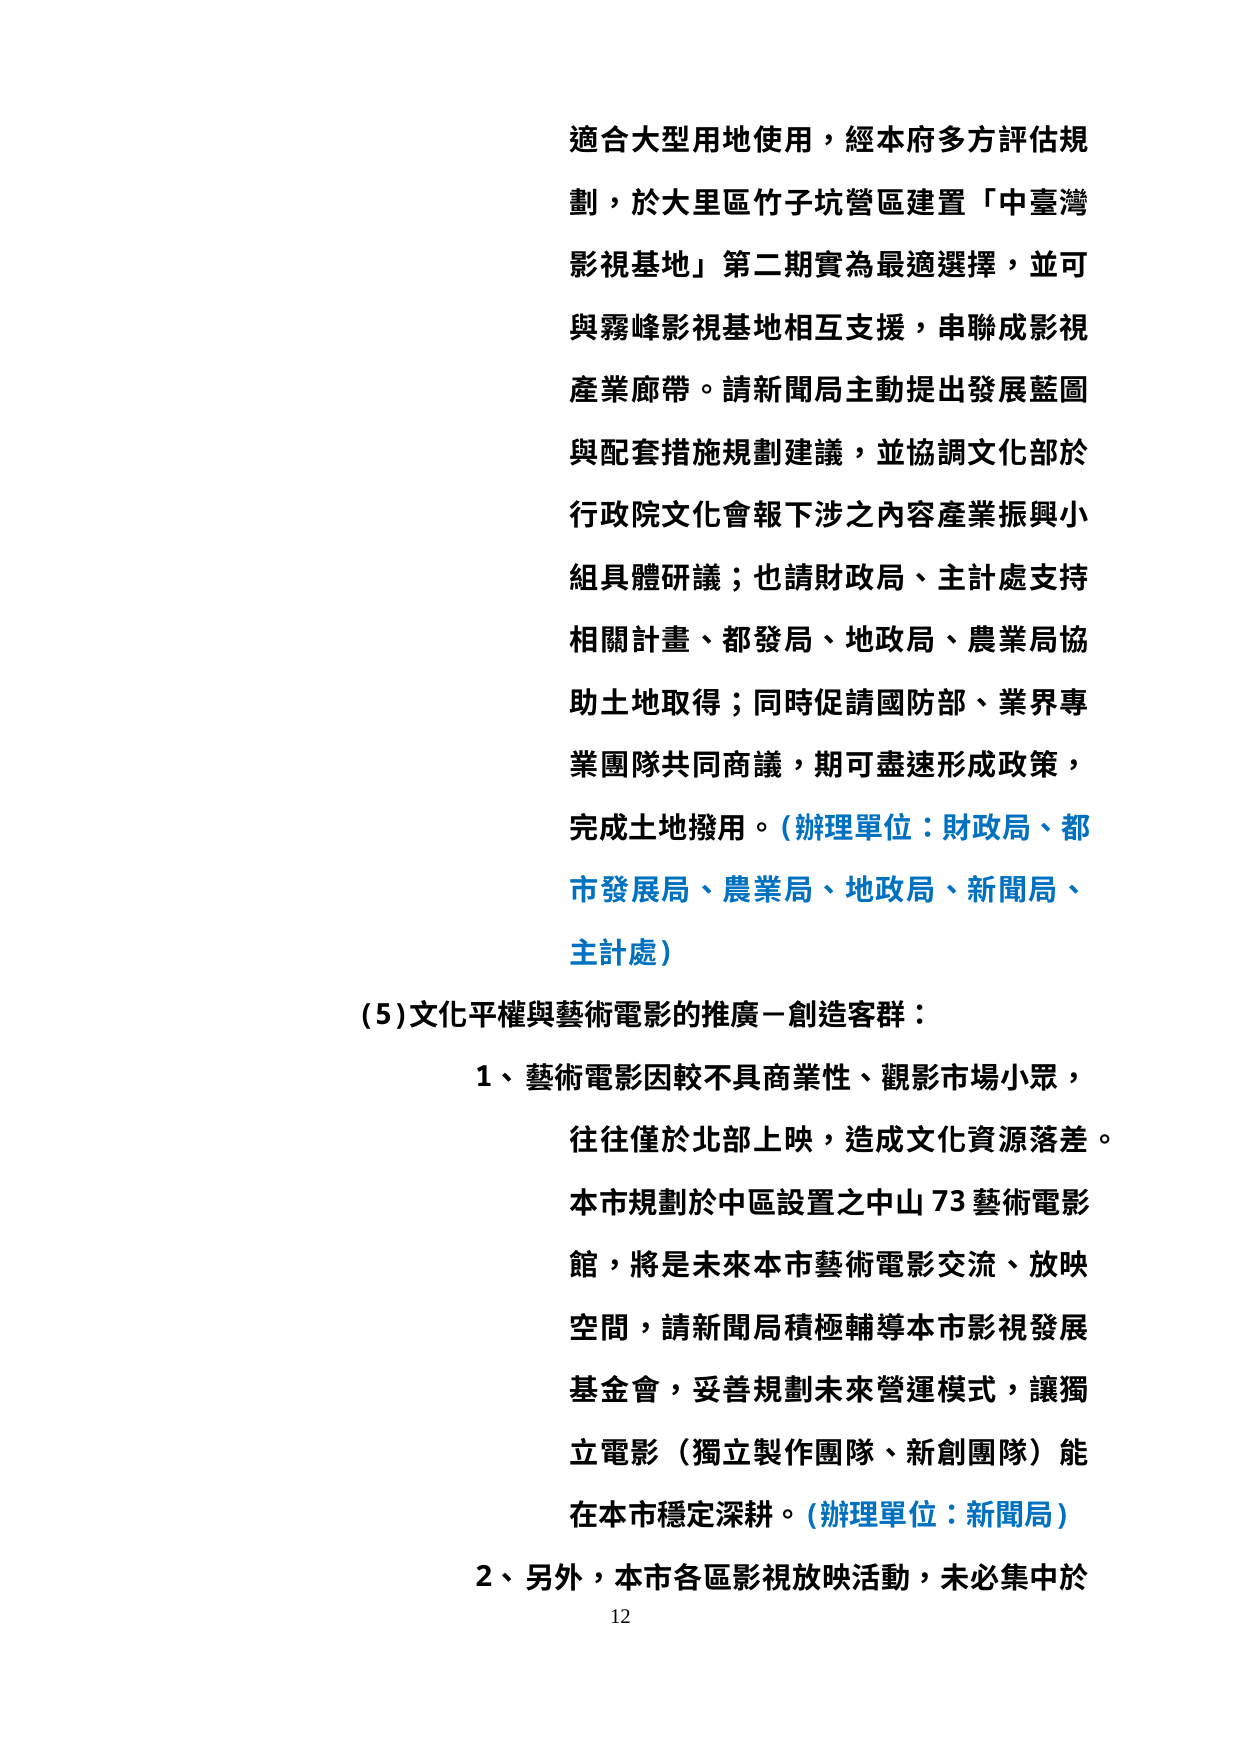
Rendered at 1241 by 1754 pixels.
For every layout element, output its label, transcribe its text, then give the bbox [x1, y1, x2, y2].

list 文化平權與藝術電影的推廣－創造客群： [357, 971, 1090, 1034]
list 另外，本市各區影視放映活動，未必集中於 [475, 1534, 1090, 1596]
list 因霧峰區中臺灣影視基地面積及建物緊縮，無法達到國際劇組實拍和搭景基地需求，如欲開發國家級影視實拍基地需另覓更適合大型用地使用，經本府多方評估規劃，於大里區竹子坑營區建置「中臺灣影視基地」第二期實為最適選擇，並可與霧峰影視基地相互支援，串聯成影視產業廊帶。請新聞局主動提出發展藍圖與配套措施規劃建議，並協調文化部於行政院文化會報下涉之內容產業振興小組具體研議；也請財政局、主計處支持相關計畫、都發局、地政局、農業局協助土地取得；同時促請國防部、業界專業團隊共同商議，期可盡速形成政策，完成土地撥用。(辦理單位：財政局、都市發展局、農業局、地政局、新聞局、主計處) [475, 96, 1090, 971]
list 藝術電影因較不具商業性、觀影市場小眾，往往僅於北部上映，造成文化資源落差。本市規劃於中區設置之中山73藝術電影館，將是未來本市藝術電影交流、放映空間，請新聞局積極輔導本市影視發展基金會，妥善規劃未來營運模式，讓獨立電影（獨立製作團隊、新創團隊）能在本市穩定深耕。(辦理單位：新聞局) [475, 1034, 1090, 1534]
